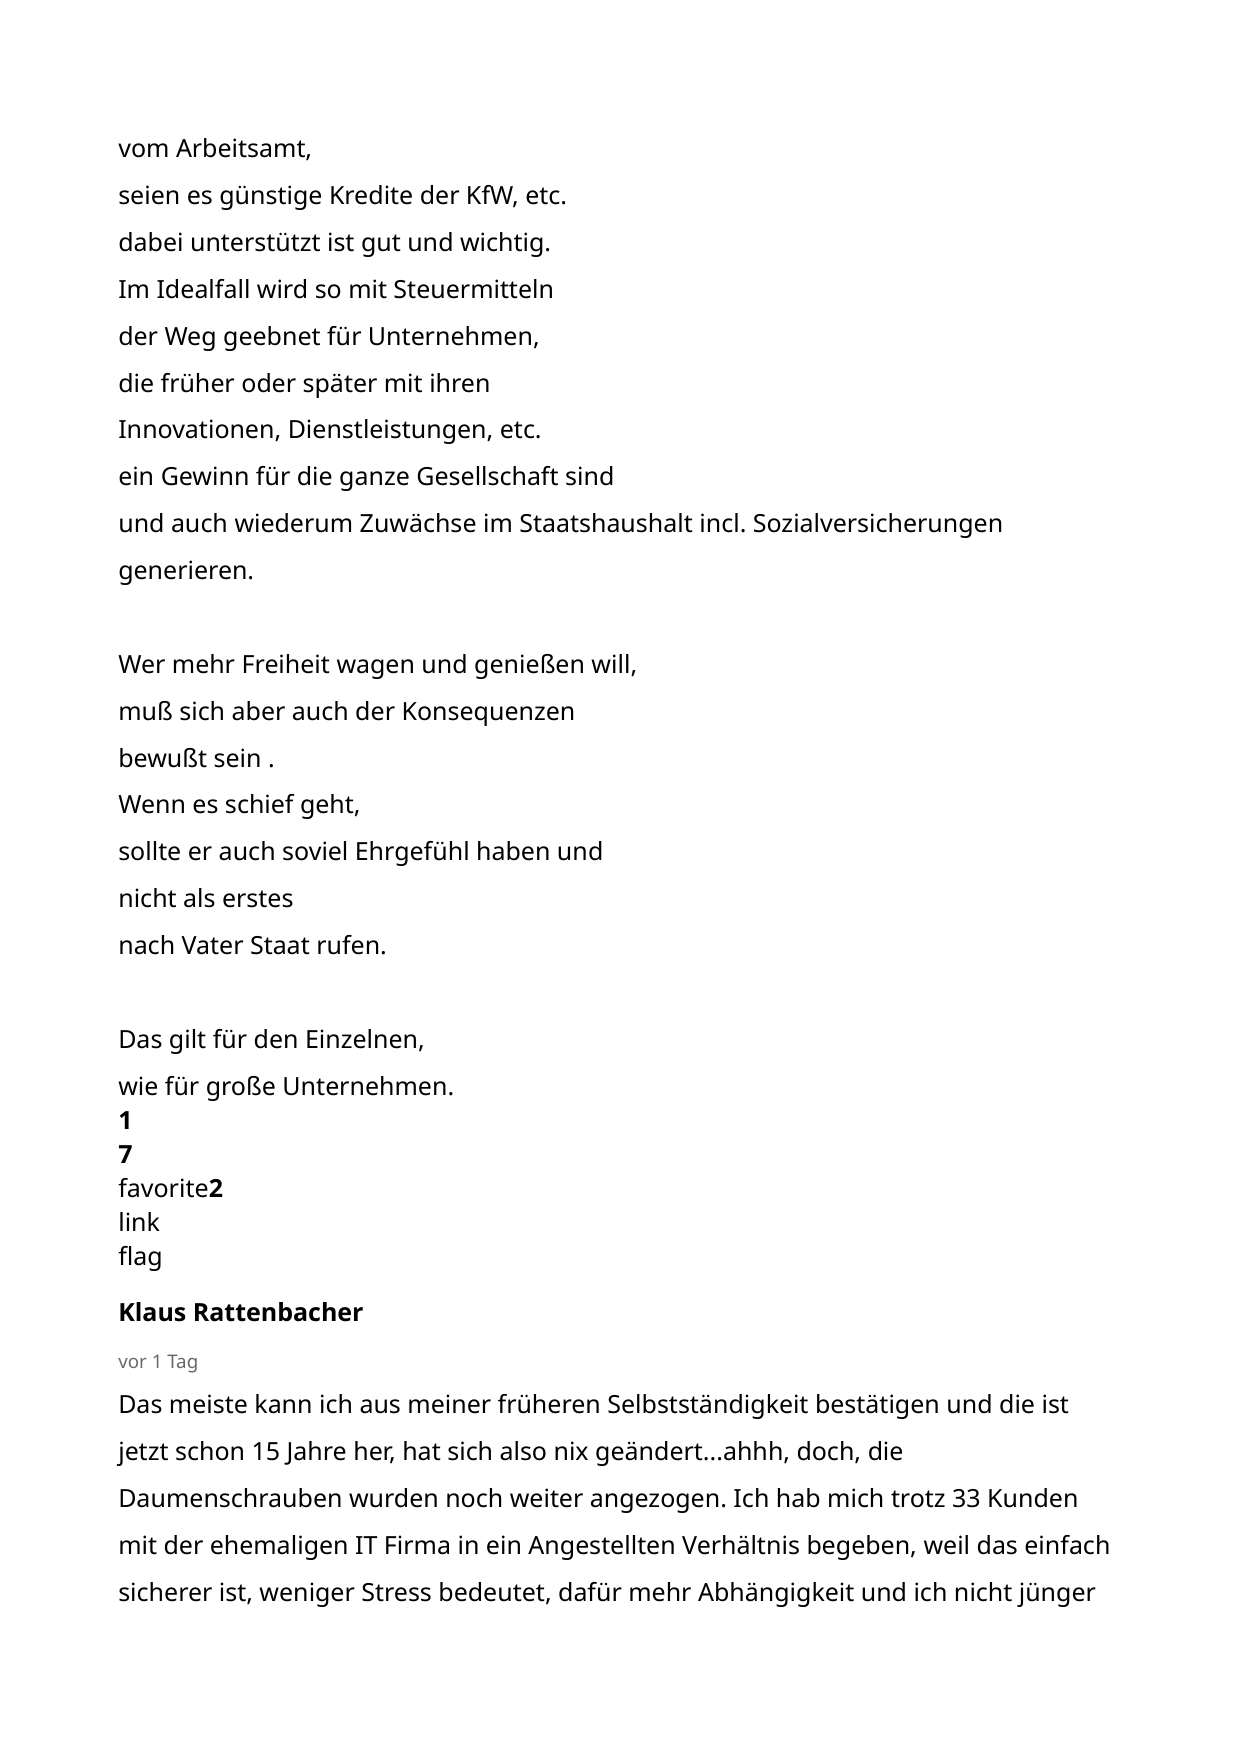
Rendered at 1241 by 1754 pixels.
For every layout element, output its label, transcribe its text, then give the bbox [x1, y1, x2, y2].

text 1 [118, 1102, 1122, 1137]
text link [118, 1205, 1122, 1239]
text Klaus Rattenbacher [118, 1288, 1114, 1329]
text vom Arbeitsamt, seien es günstige Kredite der KfW, etc. dabei unterstützt ist gut und wichtig. Im Idealfall wird so mit Steuermitteln der Weg geebnet für Unternehmen, die früher oder später mit ihren Innovationen, Dienstleistungen, etc. ein Gewinn für die ganze Gesellschaft sind und auch wiederum Zuwächse im Staatshaushalt incl. Sozialversicherungen generieren. Wer mehr Freiheit wagen und genießen will, muß sich aber auch der Konsequenzen bewußt sein . Wenn es schief geht, sollte er auch soviel Ehrgefühl haben und nicht als erstes nach Vater Staat rufen. Das gilt für den Einzelnen, wie für große Unternehmen. [118, 118, 1122, 1102]
text flag [118, 1239, 1122, 1273]
text vor 1 Tag [118, 1345, 1122, 1374]
text Das meiste kann ich aus meiner früheren Selbstständigkeit bestätigen und die ist jetzt schon 15 Jahre her, hat sich also nix geändert...ahhh, doch, die Daumenschrauben wurden noch weiter angezogen. Ich hab mich trotz 33 Kunden mit der ehemaligen IT Firma in ein Angestellten Verhältnis begeben, weil das einfach sicherer ist, weniger Stress bedeutet, dafür mehr Abhängigkeit und ich nicht jünger [118, 1374, 1122, 1609]
text 7 [118, 1137, 1122, 1171]
text favorite2 [118, 1171, 1122, 1205]
